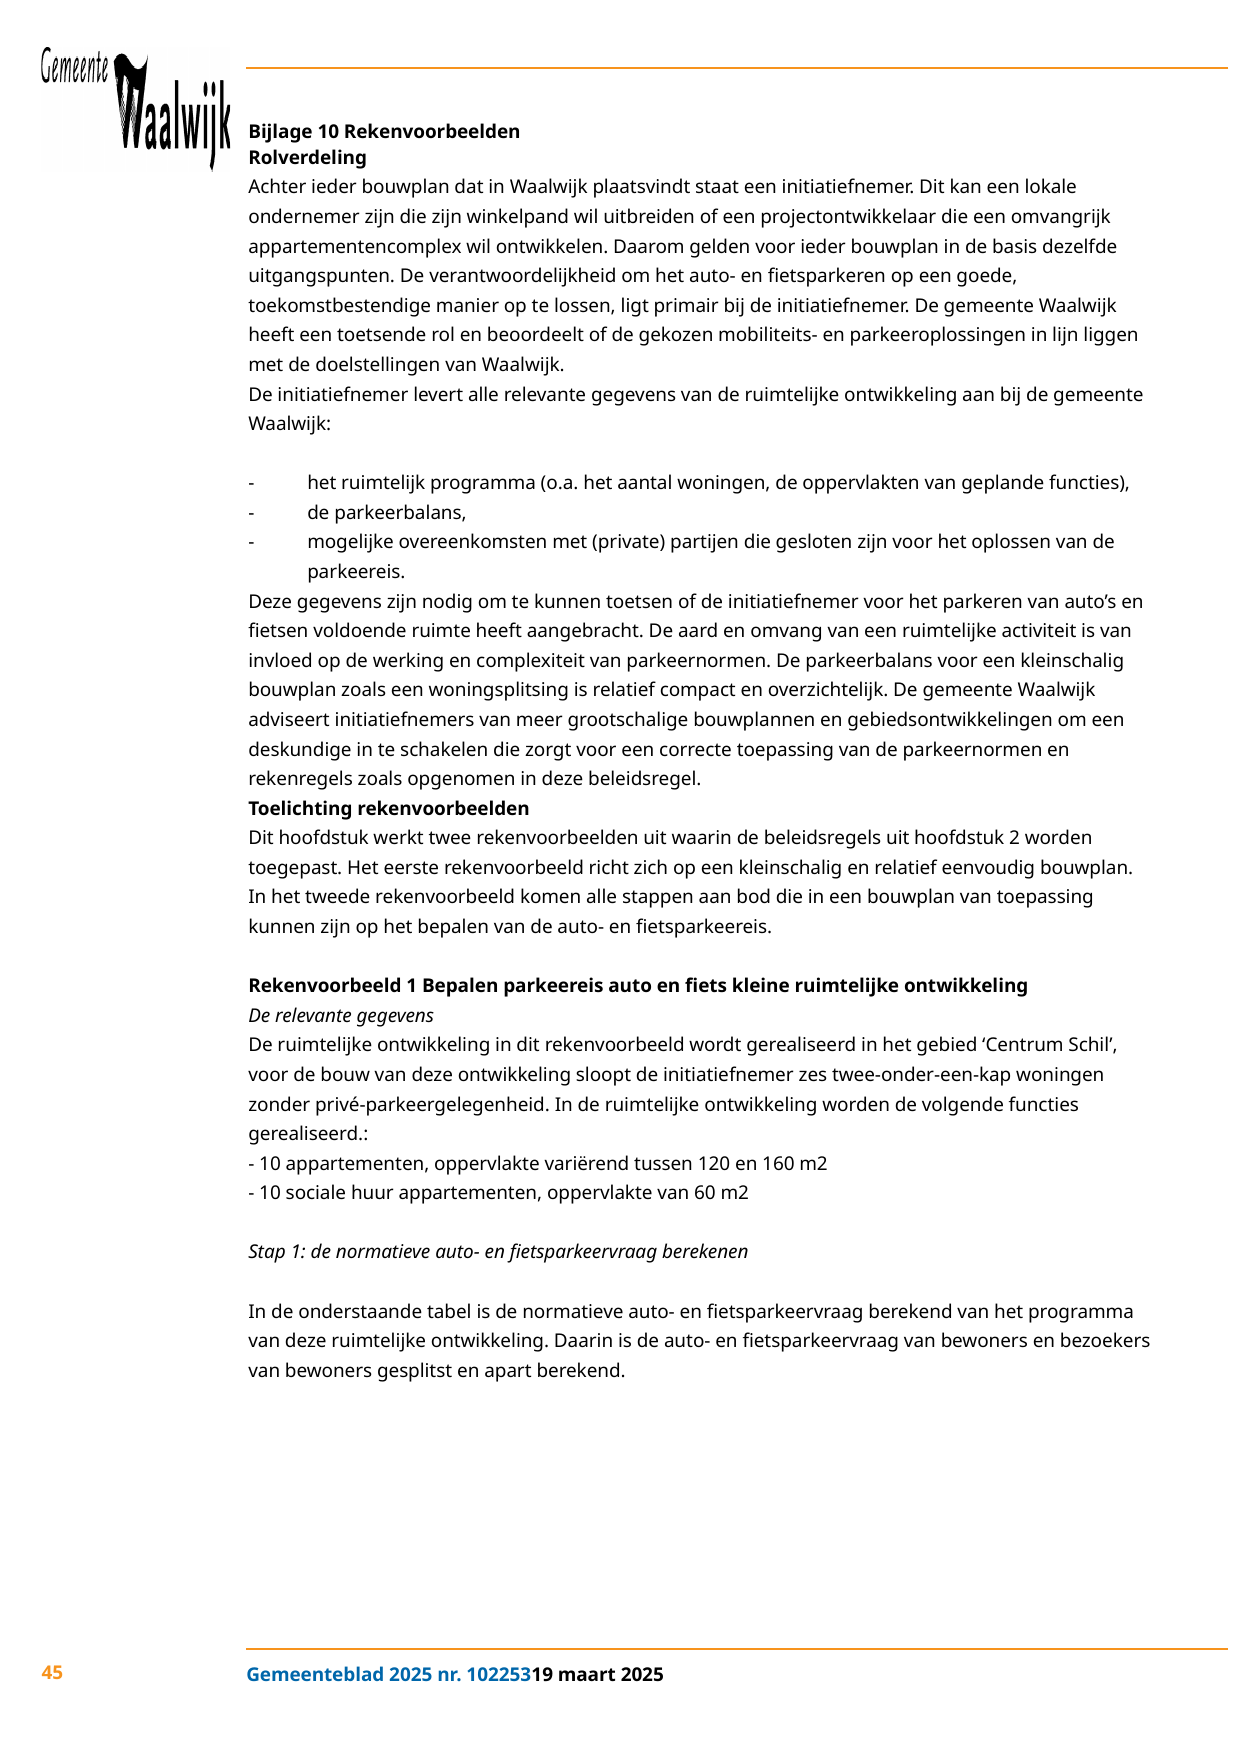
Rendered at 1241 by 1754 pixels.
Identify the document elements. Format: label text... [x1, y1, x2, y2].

text - 10 sociale huur appartementen, oppervlakte van 60 m2 [248, 1179, 1152, 1205]
list mogelijke overeenkomsten met (private) partijen die gesloten zijn voor het oplossen van de parkeereis. [248, 529, 1152, 584]
text Achter ieder bouwplan dat in Waalwijk plaatsvindt staat een initiatiefnemer. Dit kan een lokale ondernemer zijn die zijn winkelpand wil uitbreiden of een projectontwikkelaar die een omvangrijk appartementencomplex wil ontwikkelen. Daarom gelden voor ieder bouwplan in de basis dezelfde uitgangspunten. De verantwoordelijkheid om het auto- en fietsparkeren op een goede, toekomstbestendige manier op te lossen, ligt primair bij de initiatiefnemer. De gemeente Waalwijk heeft een toetsende rol en beoordeelt of de gekozen mobiliteits- en parkeeroplossingen in lijn liggen met de doelstellingen van Waalwijk. [248, 174, 1152, 377]
text Stap 1: de normatieve auto- en fietsparkeervraag berekenen [248, 1239, 1152, 1264]
text Rolverdeling [248, 144, 1152, 170]
text De ruimtelijke ontwikkeling in dit rekenvoorbeeld wordt gerealiseerd in het gebied ‘Centrum Schil’, voor de bouw van deze ontwikkeling sloopt de initiatiefnemer zes twee-onder-een-kap woningen zonder privé-parkeergelegenheid. In de ruimtelijke ontwikkeling worden de volgende functies gerealiseerd.: [248, 1032, 1152, 1146]
picture [41, 47, 231, 172]
text - 10 appartementen, oppervlakte variërend tussen 120 en 160 m2 [248, 1150, 1152, 1176]
text Rekenvoorbeeld 1 Bepalen parkeereis auto en fiets kleine ruimtelijke ontwikkeling [248, 972, 1152, 998]
text De relevante gegevens [248, 1002, 1152, 1028]
text Toelichting rekenvoorbeelden [248, 795, 1152, 821]
list het ruimtelijk programma (o.a. het aantal woningen, de oppervlakten van geplande functies), [248, 469, 1152, 495]
list de parkeerbalans, [248, 499, 1152, 525]
text Dit hoofdstuk werkt twee rekenvoorbeelden uit waarin de beleidsregels uit hoofdstuk 2 worden toegepast. Het eerste rekenvoorbeeld richt zich op een kleinschalig en relatief eenvoudig bouwplan. In het tweede rekenvoorbeeld komen alle stappen aan bod die in een bouwplan van toepassing kunnen zijn op het bepalen van de auto- en fietsparkeereis. [248, 824, 1152, 939]
text Deze gegevens zijn nodig om te kunnen toetsen of de initiatiefnemer voor het parkeren van auto’s en fietsen voldoende ruimte heeft aangebracht. De aard en omvang van een ruimtelijke activiteit is van invloed op de werking en complexiteit van parkeernormen. De parkeerbalans voor een kleinschalig bouwplan zoals een woningsplitsing is relatief compact en overzichtelijk. De gemeente Waalwijk adviseert initiatiefnemers van meer grootschalige bouwplannen en gebiedsontwikkelingen om een deskundige in te schakelen die zorgt voor een correcte toepassing van de parkeernormen en rekenregels zoals opgenomen in deze beleidsregel. [248, 588, 1152, 791]
text In de onderstaande tabel is de normatieve auto- en fietsparkeervraag berekend van het programma van deze ruimtelijke ontwikkeling. Daarin is de auto- en fietsparkeervraag van bewoners en bezoekers van bewoners gesplitst en apart berekend. [248, 1298, 1152, 1383]
text Bijlage 10 Rekenvoorbeelden [248, 116, 1152, 144]
text De initiatiefnemer levert alle relevante gegevens van de ruimtelijke ontwikkeling aan bij de gemeente Waalwijk: [248, 381, 1152, 436]
